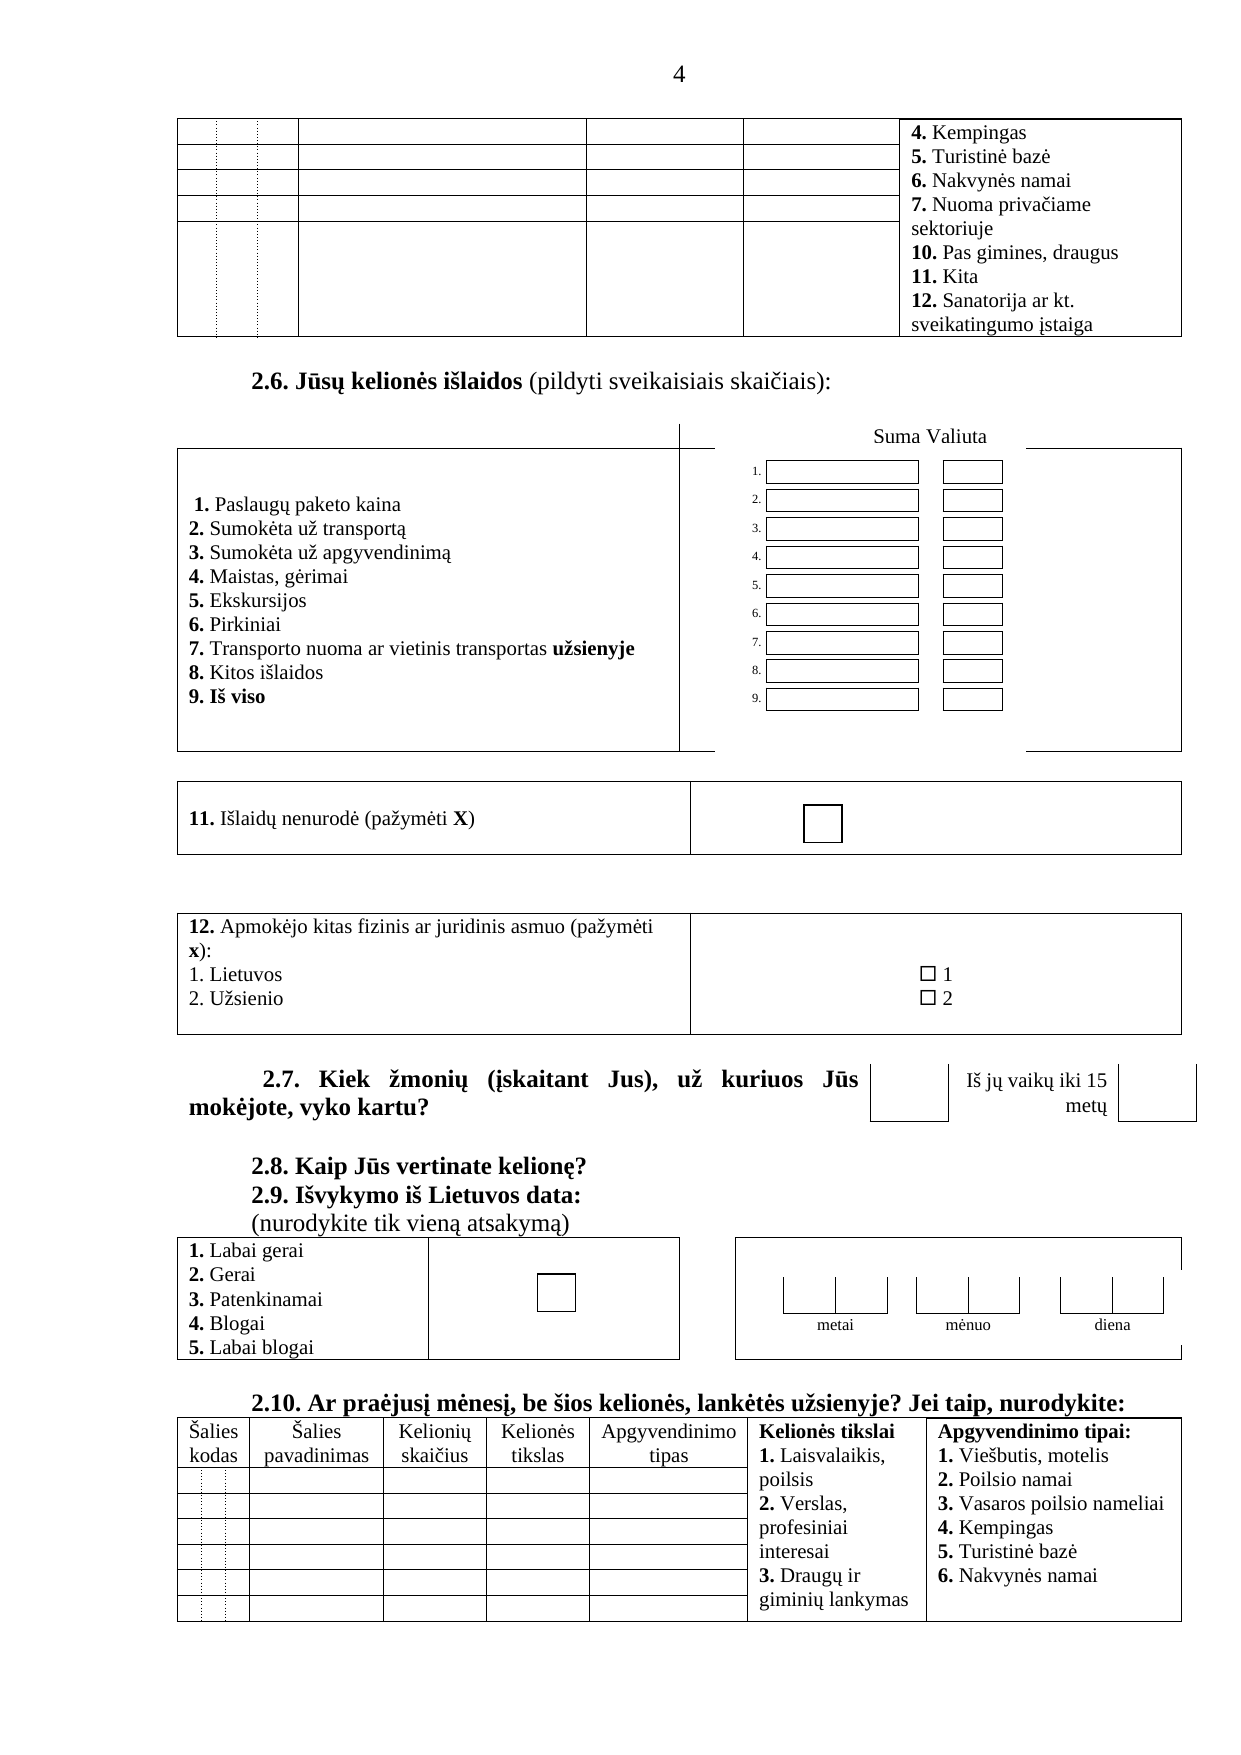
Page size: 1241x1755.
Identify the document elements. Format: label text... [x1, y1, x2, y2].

table_header 11. Išlaidų nenurodė (pažymėti X) [178, 782, 690, 854]
table_cell [217, 145, 258, 169]
table_cell metai [784, 1314, 887, 1333]
table_cell [384, 1545, 486, 1569]
table_cell [744, 170, 899, 195]
table_cell [258, 196, 298, 221]
table_cell [487, 1519, 589, 1544]
table_cell [201, 1596, 225, 1621]
table_cell [384, 1468, 486, 1492]
table_cell [217, 119, 258, 144]
table_cell [201, 1468, 225, 1492]
table_cell [225, 1596, 249, 1621]
table_cell mėnuo [916, 1314, 1020, 1333]
table_header [691, 782, 1181, 854]
table_header [836, 1277, 887, 1313]
table_cell [250, 1494, 383, 1518]
table_header [944, 547, 1002, 568]
table_cell [590, 1570, 747, 1595]
table_header [767, 461, 918, 483]
table_cell [258, 145, 298, 169]
table_cell [225, 1545, 249, 1569]
text 2.6. Jūsų kelionės išlaidos (pildyti sveikaisiais skaičiais): [177, 366, 1181, 395]
table_cell [590, 1468, 747, 1492]
table_cell [384, 1596, 486, 1621]
table_header [969, 1277, 1019, 1313]
table_header Apgyvendinimo tipai: 1. Viešbutis, motelis 2. Poilsio namai 3. Vasaros poilsio nameliai 4. Kempingas 5. Turistinė bazė 6. Nakvynės namai [927, 1419, 1181, 1621]
table_cell [178, 145, 217, 169]
table_header [767, 660, 918, 682]
table_cell [1026, 449, 1181, 751]
table_cell [178, 1494, 201, 1518]
table_cell [590, 1494, 747, 1518]
table_cell [201, 1570, 225, 1595]
table_header [944, 632, 1002, 653]
table_header [767, 547, 918, 568]
table_header [917, 1277, 968, 1313]
table_header 3. [730, 517, 766, 540]
table_cell [250, 1570, 383, 1595]
table_cell [744, 222, 899, 336]
table_cell [487, 1570, 589, 1595]
table_header 4. [730, 546, 766, 568]
table_cell [250, 1596, 383, 1621]
table_header [1061, 1277, 1112, 1313]
table_header Kelionės tikslas [487, 1418, 589, 1467]
table_header [429, 1238, 679, 1359]
table_header [919, 659, 943, 682]
table_cell [178, 170, 217, 195]
table_cell [299, 119, 586, 144]
table_cell [178, 196, 217, 221]
table_header [177, 424, 679, 448]
table_cell [178, 1519, 201, 1544]
table_header [1119, 1064, 1196, 1121]
table_cell [384, 1519, 486, 1544]
table_cell [384, 1570, 486, 1595]
table_header Kelionių skaičius [384, 1418, 486, 1467]
table_header 12. Apmokėjo kitas fizinis ar juridinis asmuo (pažymėti x): 1. Lietuvos 2. Užsienio [178, 914, 690, 1034]
table_header Šalies pavadinimas [250, 1418, 383, 1467]
table_cell [225, 1570, 249, 1595]
table_cell [744, 145, 899, 169]
table_header 1. [730, 460, 766, 483]
table_cell [590, 1519, 747, 1544]
table_cell [744, 119, 899, 144]
table_cell [178, 1545, 201, 1569]
table_header [767, 490, 918, 511]
table_cell [250, 1545, 383, 1569]
table_cell [201, 1519, 225, 1544]
table_cell [299, 170, 586, 195]
table_cell [587, 145, 743, 169]
table_cell [225, 1494, 249, 1518]
table_header Šalies kodas [178, 1418, 249, 1467]
table_header Kelionės tikslai 1. Laisvalaikis, poilsis 2. Verslas, profesiniai interesai 3. Draugų ir giminių lankymas [748, 1418, 926, 1621]
table_header [944, 461, 1002, 483]
table_cell [178, 1596, 201, 1621]
table_cell [680, 449, 715, 751]
table_header 4. Kempingas 5. Turistinė bazė 6. Nakvynės namai 7. Nuoma privačiame sektoriuje 10. Pas gimines, draugus 11. Kita 12. Sanatorija ar kt. sveikatingumo įstaiga [900, 120, 1181, 336]
table_cell [178, 222, 217, 336]
table_header [871, 1064, 948, 1121]
table_cell [487, 1468, 589, 1492]
table_cell [225, 1468, 249, 1492]
table_header [919, 631, 943, 653]
table_header 6. [730, 603, 766, 625]
table_cell [299, 222, 586, 336]
table_cell [1020, 1313, 1061, 1333]
table_cell diena [1061, 1314, 1164, 1333]
table_cell [590, 1545, 747, 1569]
table_header Suma Valiuta [680, 424, 1181, 769]
table_header [919, 517, 943, 540]
table_header [767, 689, 918, 710]
table_header [1113, 1277, 1163, 1313]
table_header 1. Labai gerai 2. Gerai 3. Patenkinamai 4. Blogai 5. Labai blogai [178, 1238, 428, 1359]
text 2.8. Kaip Jūs vertinate kelionę? [177, 1151, 1181, 1180]
table_header Iš jų vaikų iki 15 metų [949, 1064, 1118, 1121]
table_header [944, 575, 1002, 597]
table_cell [217, 196, 258, 221]
table_header [919, 460, 943, 483]
text 2.9. Išvykymo iš Lietuvos data: [177, 1180, 1181, 1208]
table_header [784, 1277, 835, 1313]
table_cell [744, 196, 899, 221]
table_header 9. [730, 688, 766, 710]
text 2.10. Ar praėjusį mėnesį, be šios kelionės, lankėtės užsienyje? Jei taip, nurodykite: [177, 1388, 1181, 1417]
table_cell [587, 222, 743, 336]
table_header 7. [730, 631, 766, 653]
table_cell [487, 1494, 589, 1518]
table_cell [250, 1468, 383, 1492]
table_cell [299, 145, 586, 169]
table_cell [258, 170, 298, 195]
table_cell [258, 222, 298, 336]
table_header [888, 1277, 916, 1313]
table_cell [487, 1545, 589, 1569]
table_header [944, 490, 1002, 511]
table_cell [178, 1570, 201, 1595]
table_cell [250, 1519, 383, 1544]
table_header 8. [730, 659, 766, 682]
table_header [919, 603, 943, 625]
table_header 5. [730, 574, 766, 597]
table_header [736, 1238, 1208, 1359]
table_header [944, 660, 1002, 682]
table_header  1  2 [691, 914, 1181, 1034]
table_header [767, 518, 918, 540]
table_header 2.7. Kiek žmonių (įskaitant Jus), už kuriuos Jūs mokėjote, vyko kartu? [177, 1064, 870, 1121]
table_cell [587, 119, 743, 144]
table_cell [587, 196, 743, 221]
table_cell [201, 1494, 225, 1518]
table_header 2. [730, 489, 766, 511]
table_header [767, 632, 918, 653]
table_header [919, 546, 943, 568]
text (nurodykite tik vieną atsakymą) [177, 1208, 1181, 1237]
table_cell [217, 170, 258, 195]
table_cell [587, 170, 743, 195]
table_header Apgyvendinimo tipas [590, 1418, 747, 1467]
table_header [944, 518, 1002, 540]
table_cell [225, 1519, 249, 1544]
table_header [944, 604, 1002, 625]
table_header [680, 1237, 735, 1359]
table_header [919, 688, 943, 710]
table_cell [299, 196, 586, 221]
table_cell [178, 119, 217, 144]
table_cell [258, 119, 298, 144]
table_header [919, 574, 943, 597]
table_header [767, 604, 918, 625]
table_cell 1. Paslaugų paketo kaina 2. Sumokėta už transportą 3. Sumokėta už apgyvendinimą 4. Maistas, gėrimai 5. Ekskursijos 6. Pirkiniai 7. Transporto nuoma ar vietinis transportas užsienyje 8. Kitos išlaidos 9. Iš viso [178, 449, 679, 751]
table_cell [384, 1494, 486, 1518]
table_header [1020, 1277, 1060, 1313]
table_cell [590, 1596, 747, 1621]
table_cell [217, 222, 258, 336]
table_header [767, 575, 918, 597]
table_header [944, 689, 1002, 710]
table_cell [487, 1596, 589, 1621]
table_cell [201, 1545, 225, 1569]
table_cell [887, 1313, 916, 1333]
table_cell [178, 1468, 201, 1492]
table_header [919, 489, 943, 511]
